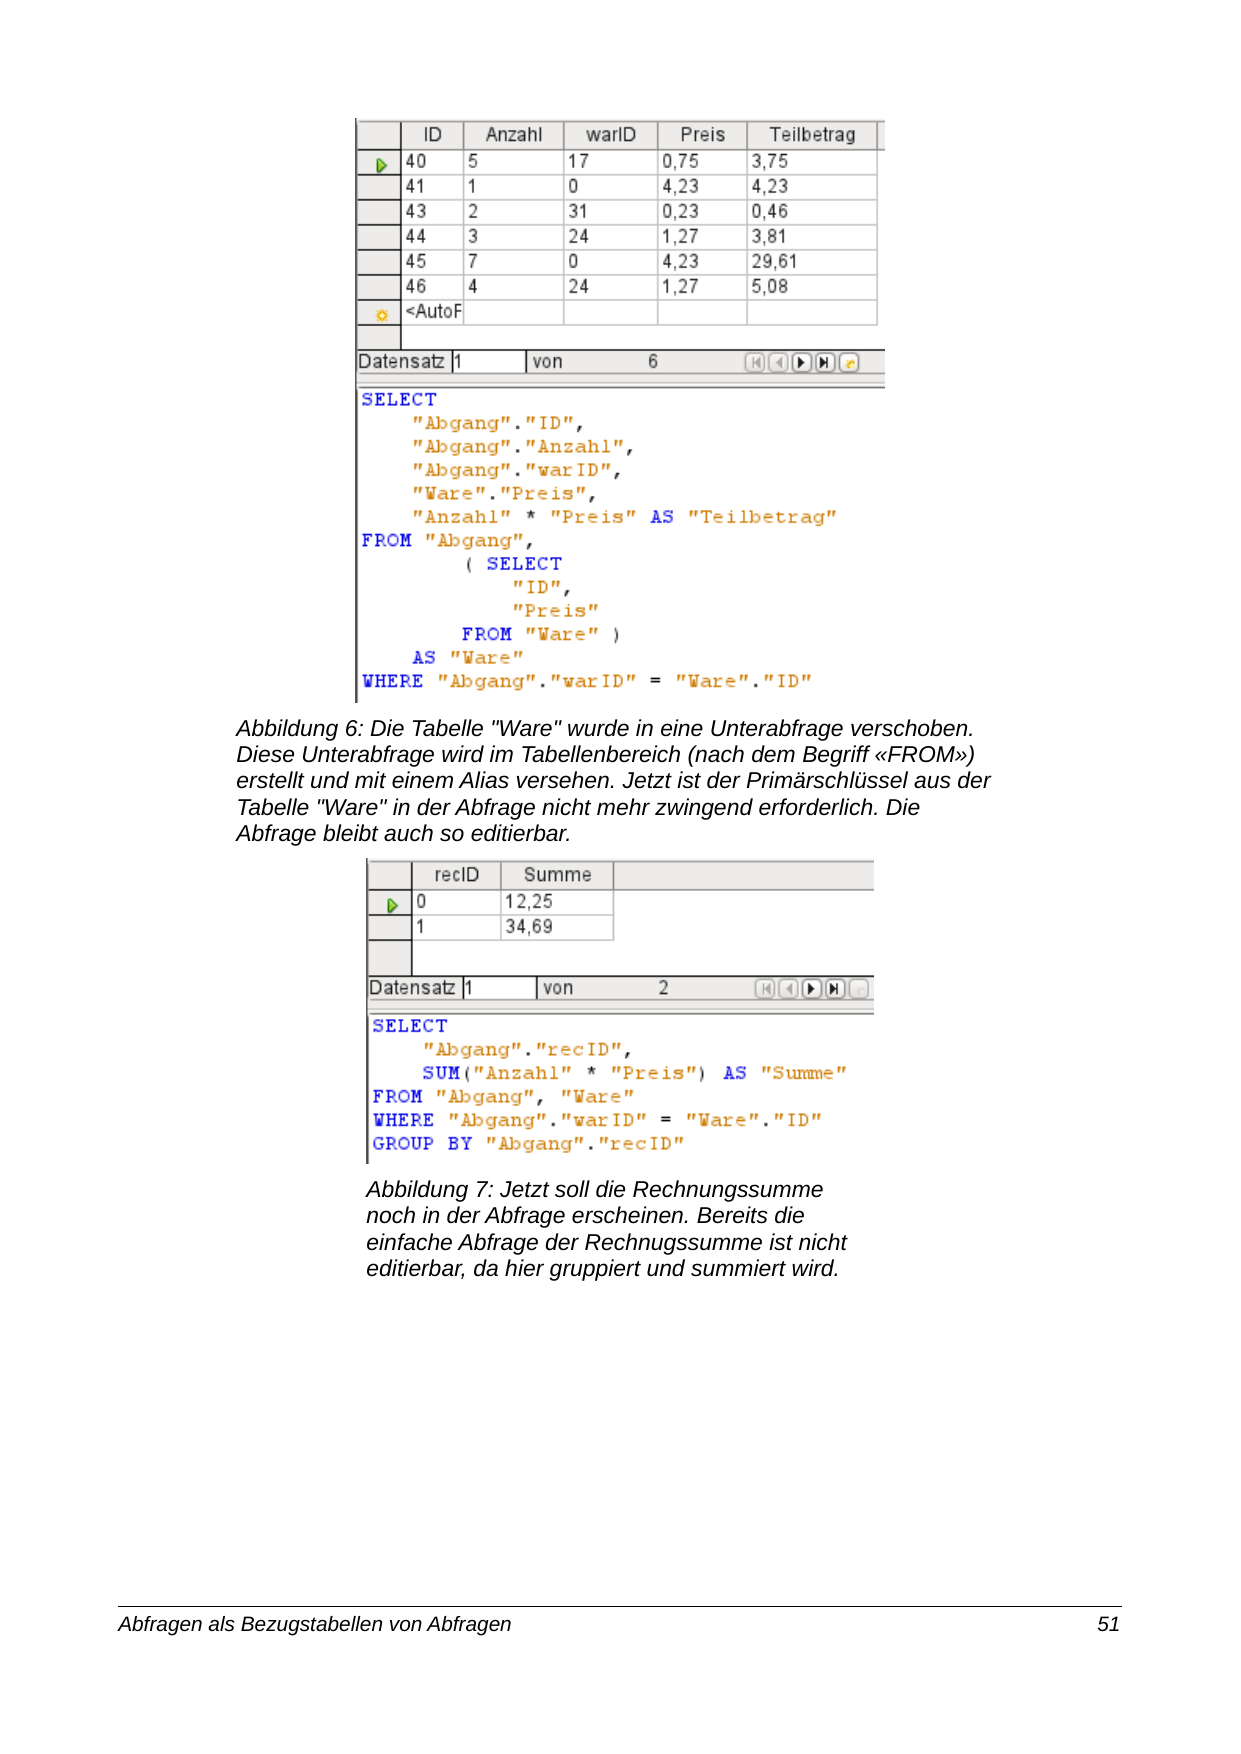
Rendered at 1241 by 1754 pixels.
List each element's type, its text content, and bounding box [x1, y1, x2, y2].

text Abbildung 7: Jetzt soll die Rechnungssumme noch in der Abfrage erscheinen. Bereits die einfache Abfrage der Rechnugssumme ist nicht editierbar, da hier gruppiert und summiert wird. [366, 1176, 874, 1282]
picture [366, 858, 874, 1164]
text Abbildung 6: Die Tabelle "Ware" wurde in eine Unterabfrage verschoben. Diese Unterabfrage wird im Tabellenbereich (nach dem Begriff «FROM») erstellt und mit einem Alias versehen. Jetzt ist der Primärschlüssel aus der Tabelle "Ware" in der Abfrage nicht mehr zwingend erforderlich. Die Abfrage bleibt auch so editierbar. [236, 715, 1004, 846]
picture [355, 118, 885, 703]
